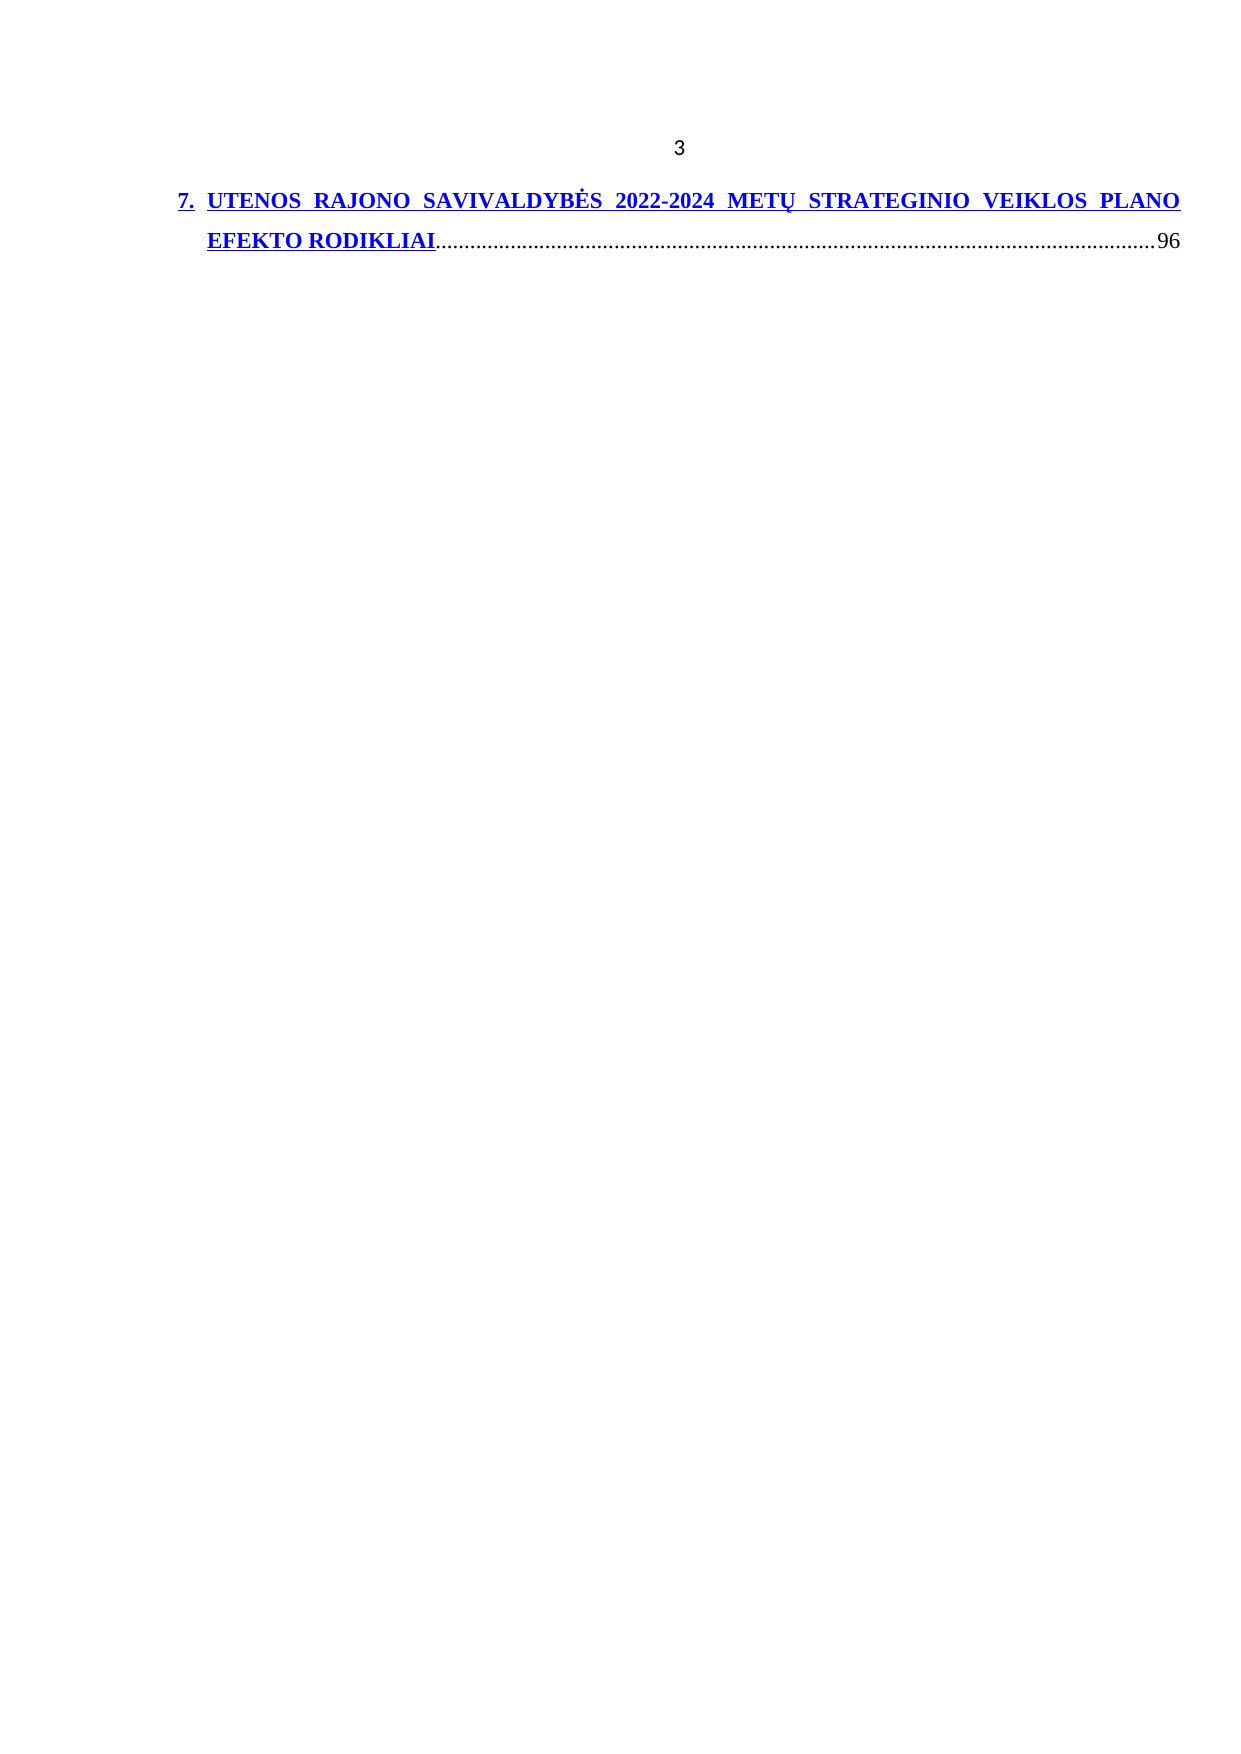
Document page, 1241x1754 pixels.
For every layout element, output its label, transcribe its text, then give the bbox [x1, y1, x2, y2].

text 7. UTENOS RAJONO SAVIVALDYBĖS 2022-2024 METŲ STRATEGINIO VEIKLOS PLANO EFEKTO RODIKLIAI 96 [177, 187, 1181, 253]
